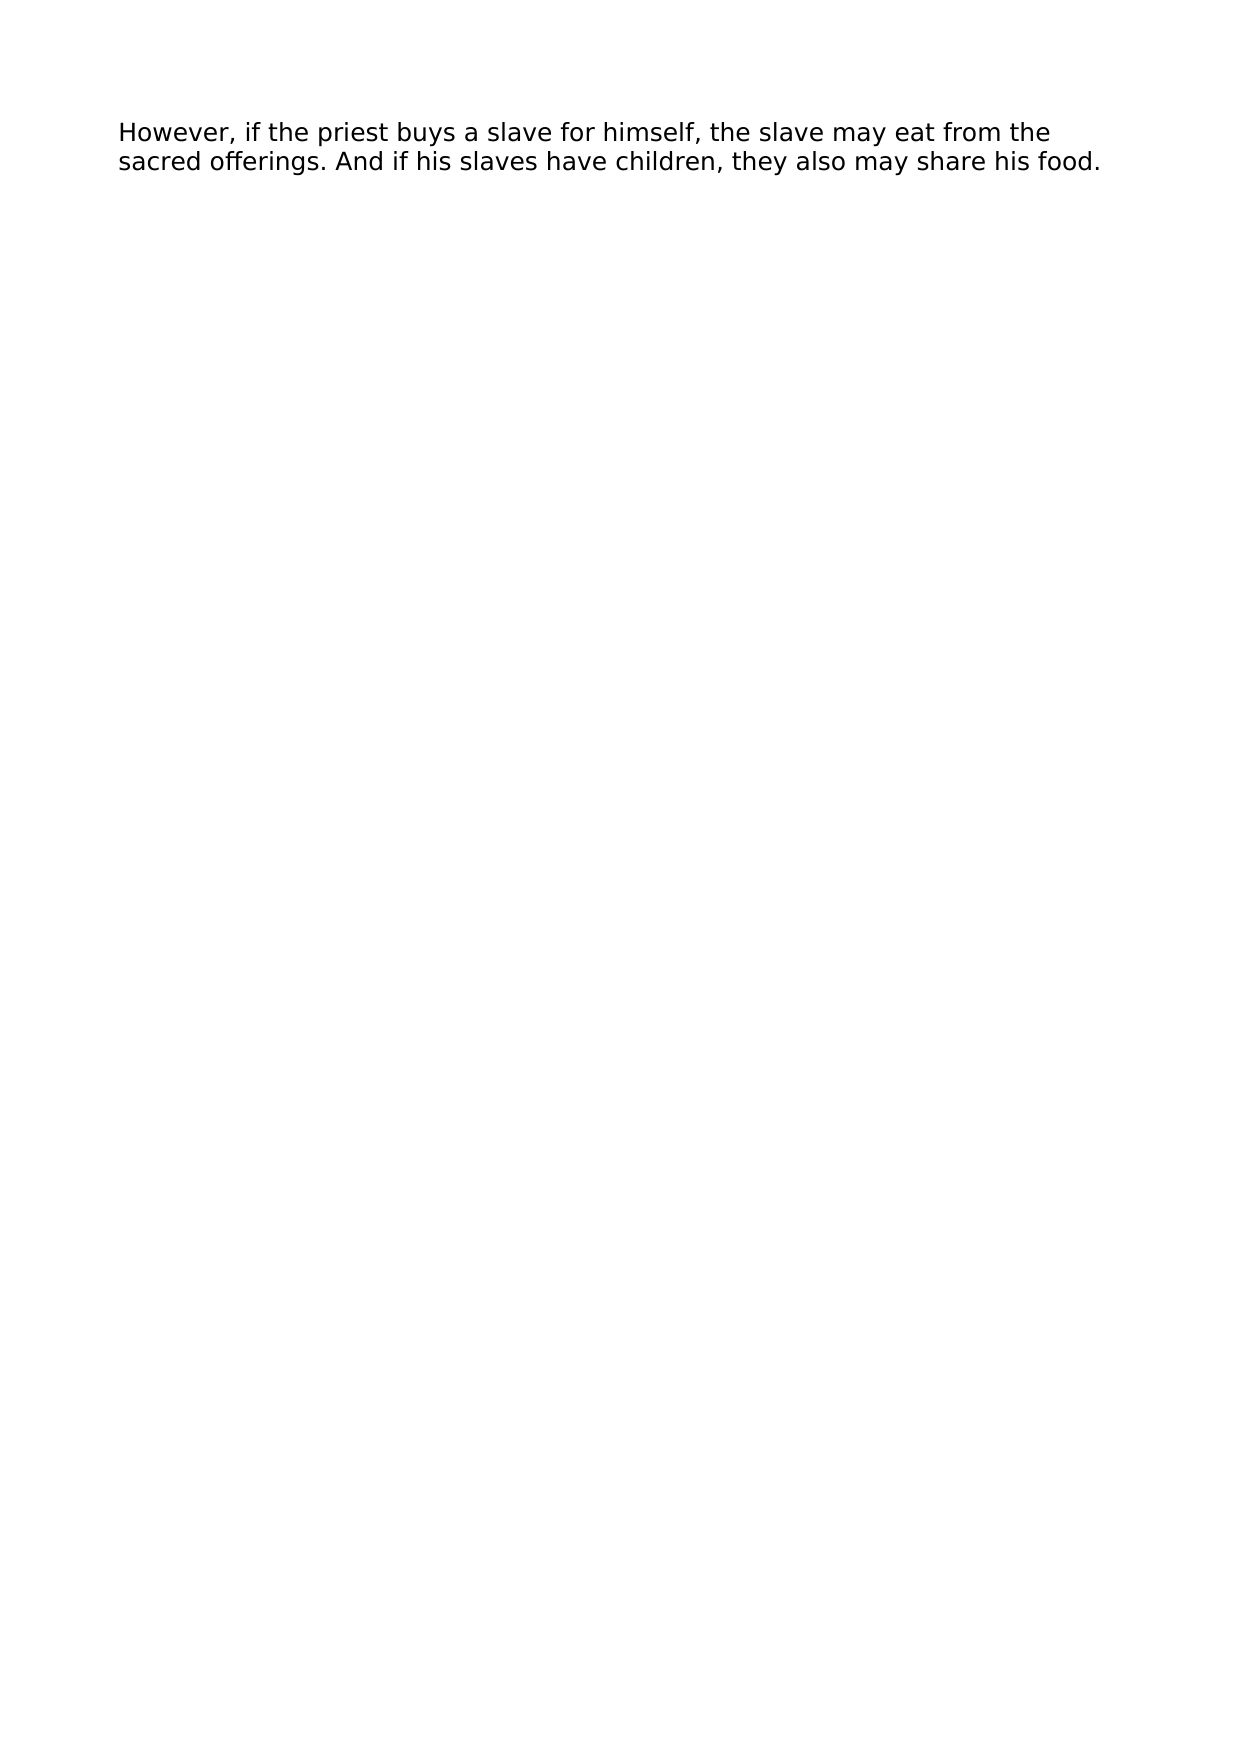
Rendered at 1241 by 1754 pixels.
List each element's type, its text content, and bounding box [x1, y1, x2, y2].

text However, if the priest buys a slave for himself, the slave may eat from the sacred offerings. And if his slaves have children, they also may share his food. [118, 118, 1122, 176]
